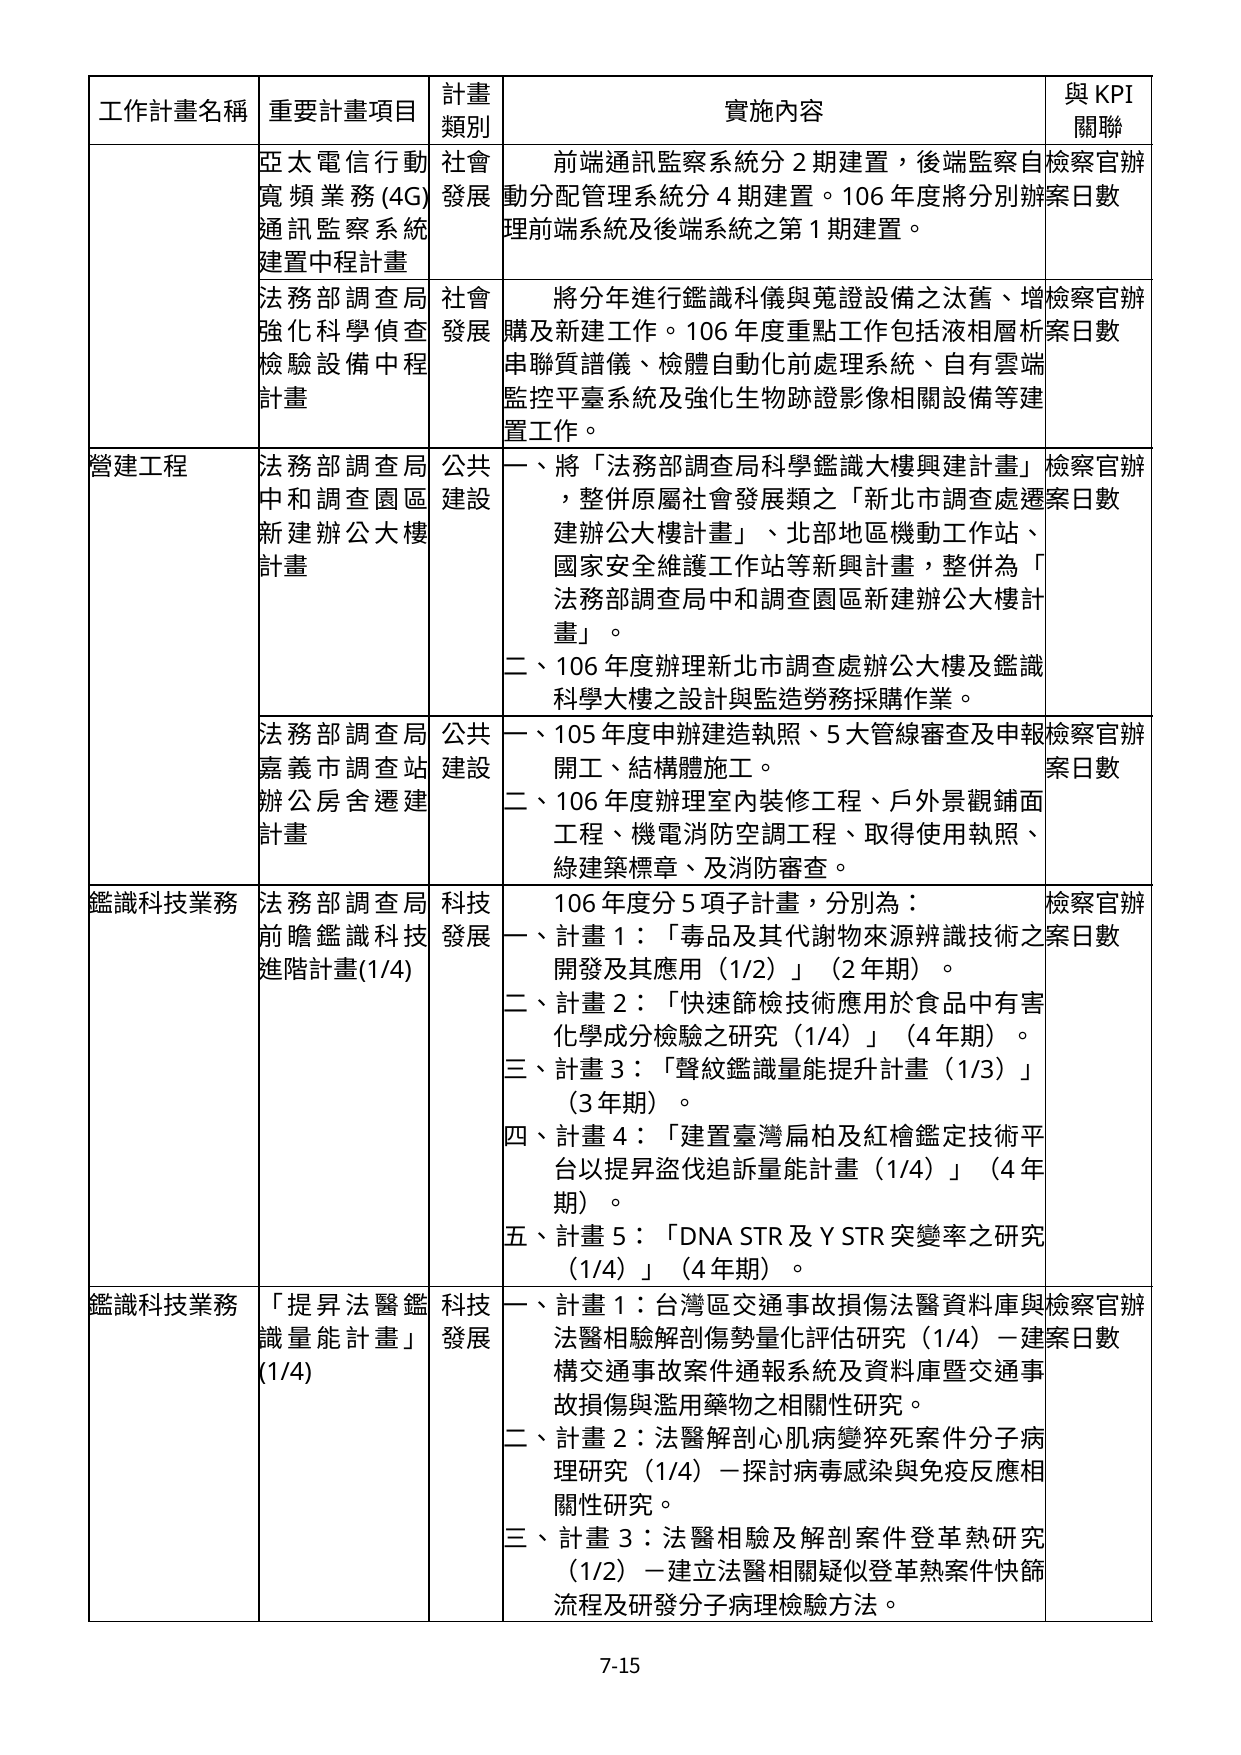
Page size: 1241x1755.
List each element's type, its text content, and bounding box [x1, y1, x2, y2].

table_cell 法務部調查局嘉義市調查站辦公房舍遷建計畫 [260, 717, 428, 884]
table_cell 檢察官辦案日數 [1046, 1287, 1151, 1621]
table_cell [90, 145, 258, 447]
table_cell 公共建設 [430, 449, 502, 715]
table_cell 鑑識科技業務 [90, 886, 258, 1286]
table_cell 檢察官辦案日數 [1046, 449, 1151, 715]
table_header 與KPI 關聯 [1046, 77, 1151, 143]
table_cell 公共建設 [430, 717, 502, 884]
table_cell 法務部調查局中和調查園區新建辦公大樓計畫 [260, 449, 428, 715]
table_cell 營建工程 [90, 449, 258, 884]
table_cell 法務部調查局前瞻鑑識科技進階計畫(1/4) [260, 886, 428, 1286]
table_cell 一、將「法務部調查局科學鑑識大樓興建計畫」，整併原屬社會發展類之「新北市調查處遷建辦公大樓計畫」、北部地區機動工作站、國家安全維護工作站等新興計畫，整併為「法務部調查局中和調查園區新建辦公大樓計畫」。 二、106年度辦理新北市調查處辦公大樓及鑑識科學大樓之設計與監造勞務採購作業。 [504, 449, 1045, 715]
table_cell 科技發展 [430, 886, 502, 1286]
table_cell 將分年進行鑑識科儀與蒐證設備之汰舊、增購及新建工作。106年度重點工作包括液相層析串聯質譜儀、檢體自動化前處理系統、自有雲端監控平臺系統及強化生物跡證影像相關設備等建置工作。 [504, 280, 1045, 447]
table_cell 檢察官辦案日數 [1046, 145, 1151, 278]
table_cell 社會發展 [430, 145, 502, 278]
table_cell 「提昇法醫鑑識量能計畫」(1/4) [260, 1287, 428, 1621]
table_cell 社會發展 [430, 280, 502, 447]
table_header 工作計畫名稱 [90, 77, 258, 143]
table_cell 法務部調查局強化科學偵查檢驗設備中程計畫 [260, 280, 428, 447]
table_cell 鑑識科技業務 [90, 1287, 258, 1621]
table_cell 檢察官辦案日數 [1046, 886, 1151, 1286]
table_cell 106年度分5項子計畫，分別為： 一、計畫1：「毒品及其代謝物來源辨識技術之開發及其應用（1/2）」（2年期）。 二、計畫2：「快速篩檢技術應用於食品中有害化學成分檢驗之研究（1/4）」（4年期）。 三、計畫3：「聲紋鑑識量能提升計畫（1/3）」（3年期）。 四、計畫4：「建置臺灣扁柏及紅檜鑑定技術平台以提昇盜伐追訴量能計畫（1/4）」（4年期）。 五、計畫5：「DNA STR及Y STR突變率之研究（1/4）」（4年期）。 [504, 886, 1045, 1286]
table_header 重要計畫項目 [260, 77, 428, 143]
table_cell 前端通訊監察系統分2期建置，後端監察自動分配管理系統分4期建置。106年度將分別辦理前端系統及後端系統之第1期建置。 [504, 145, 1045, 278]
table_cell 一、計畫1：台灣區交通事故損傷法醫資料庫與法醫相驗解剖傷勢量化評估研究（1/4）－建構交通事故案件通報系統及資料庫暨交通事故損傷與濫用藥物之相關性研究。 二、計畫2：法醫解剖心肌病變猝死案件分子病理研究（1/4）－探討病毒感染與免疫反應相關性研究。 三、計畫3：法醫相驗及解剖案件登革熱研究（1/2）－建立法醫相關疑似登革熱案件快篩流程及研發分子病理檢驗方法。 [504, 1287, 1045, 1621]
table_header 實施內容 [504, 77, 1045, 143]
table_cell 檢察官辦案日數 [1046, 717, 1151, 884]
table_header 計畫類別 [430, 77, 502, 143]
table_cell 科技發展 [430, 1287, 502, 1621]
table_cell 一、105年度申辦建造執照、5大管線審查及申報開工、結構體施工。 二、106年度辦理室內裝修工程、戶外景觀鋪面工程、機電消防空調工程、取得使用執照、綠建築標章、及消防審查。 [504, 717, 1045, 884]
table_cell 亞太電信行動寬頻業務(4G)通訊監察系統建置中程計畫 [260, 145, 428, 278]
table_cell 檢察官辦案日數 [1046, 280, 1151, 447]
